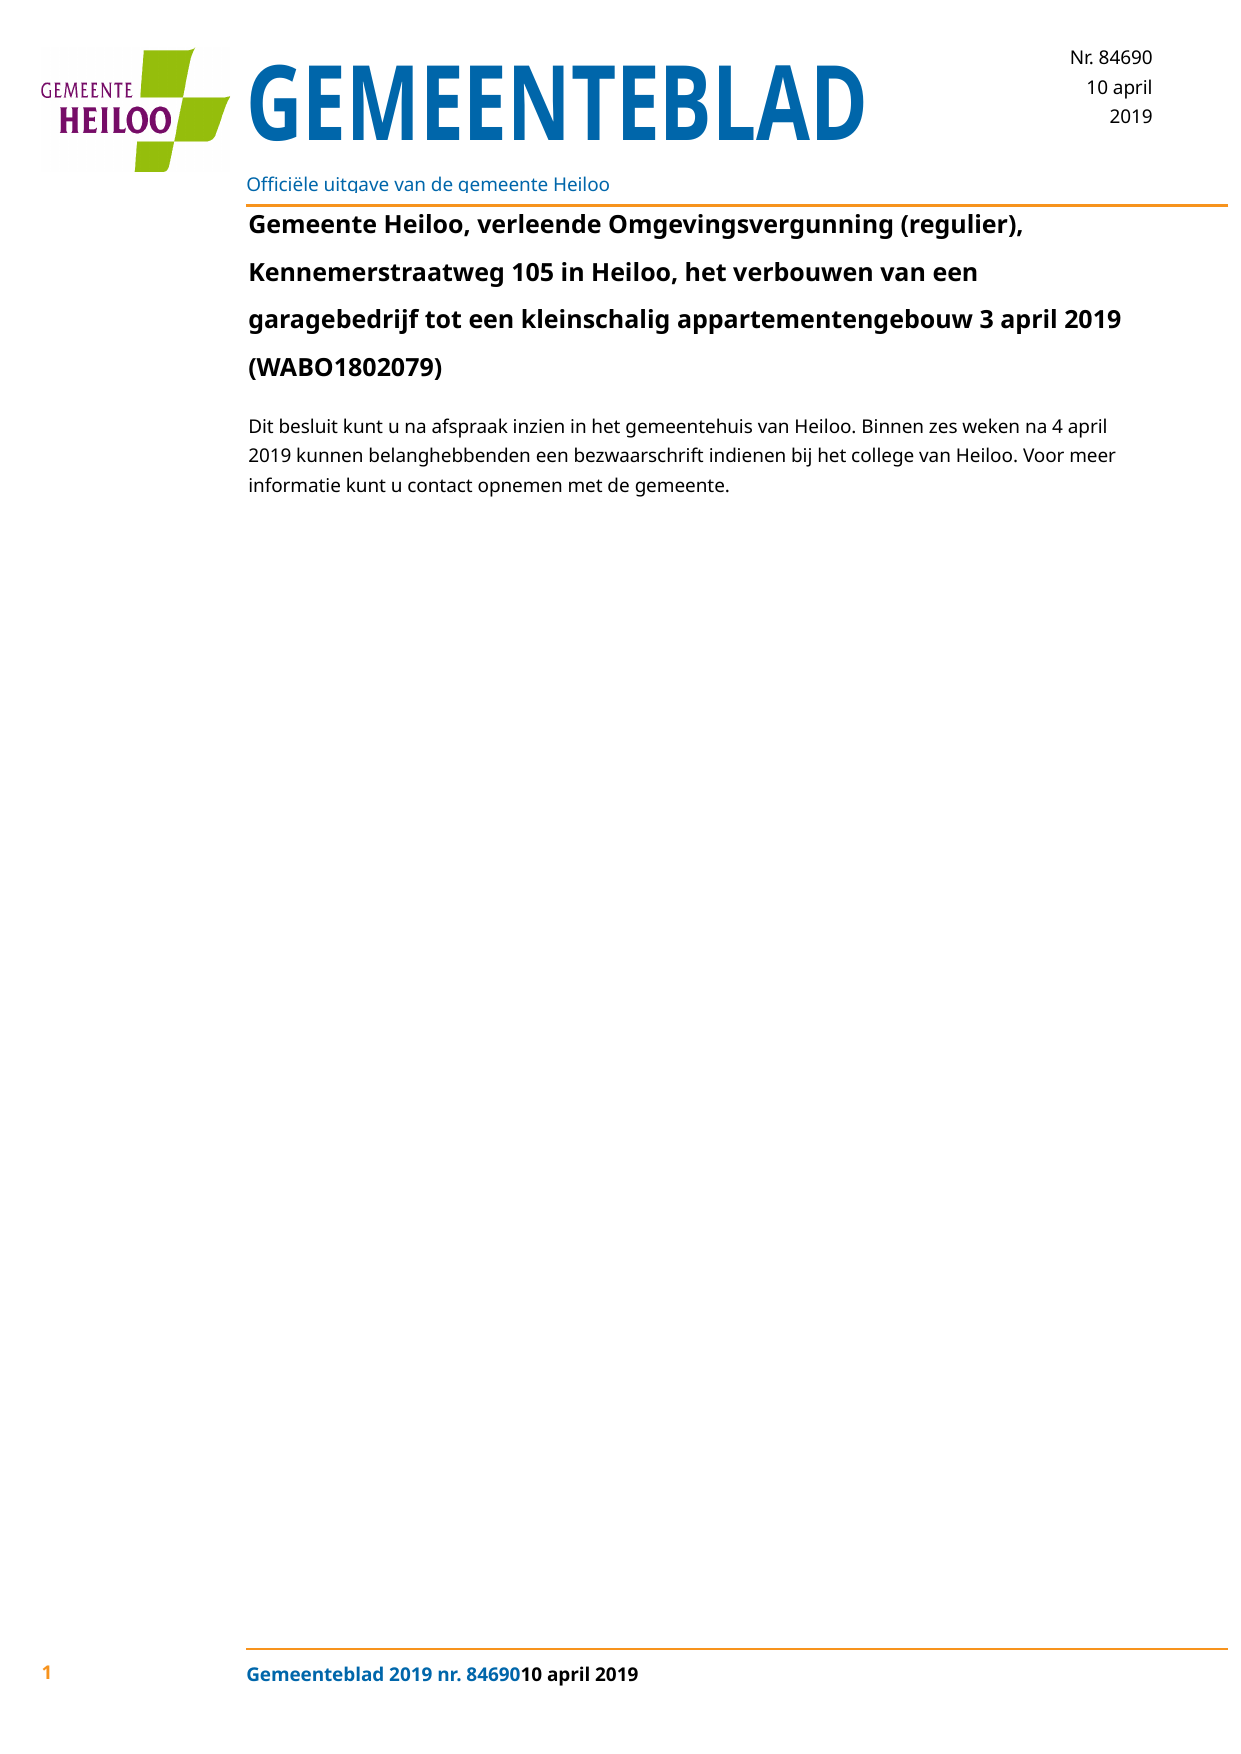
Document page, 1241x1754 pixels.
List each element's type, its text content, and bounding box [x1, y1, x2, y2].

picture [41, 47, 231, 172]
text Gemeente Heiloo, verleende Omgevingsvergunning (regulier), Kennemerstraatweg 105 in Heiloo, het verbouwen van een garagebedrijf tot een kleinschalig appartementengebouw 3 april 2019 (WABO1802079) [248, 207, 1152, 384]
text Dit besluit kunt u na afspraak inzien in het gemeentehuis van Heiloo. Binnen zes weken na 4 april 2019 kunnen belanghebbenden een bezwaarschrift indienen bij het college van Heiloo. Voor meer informatie kunt u contact opnemen met de gemeente. [248, 413, 1152, 498]
